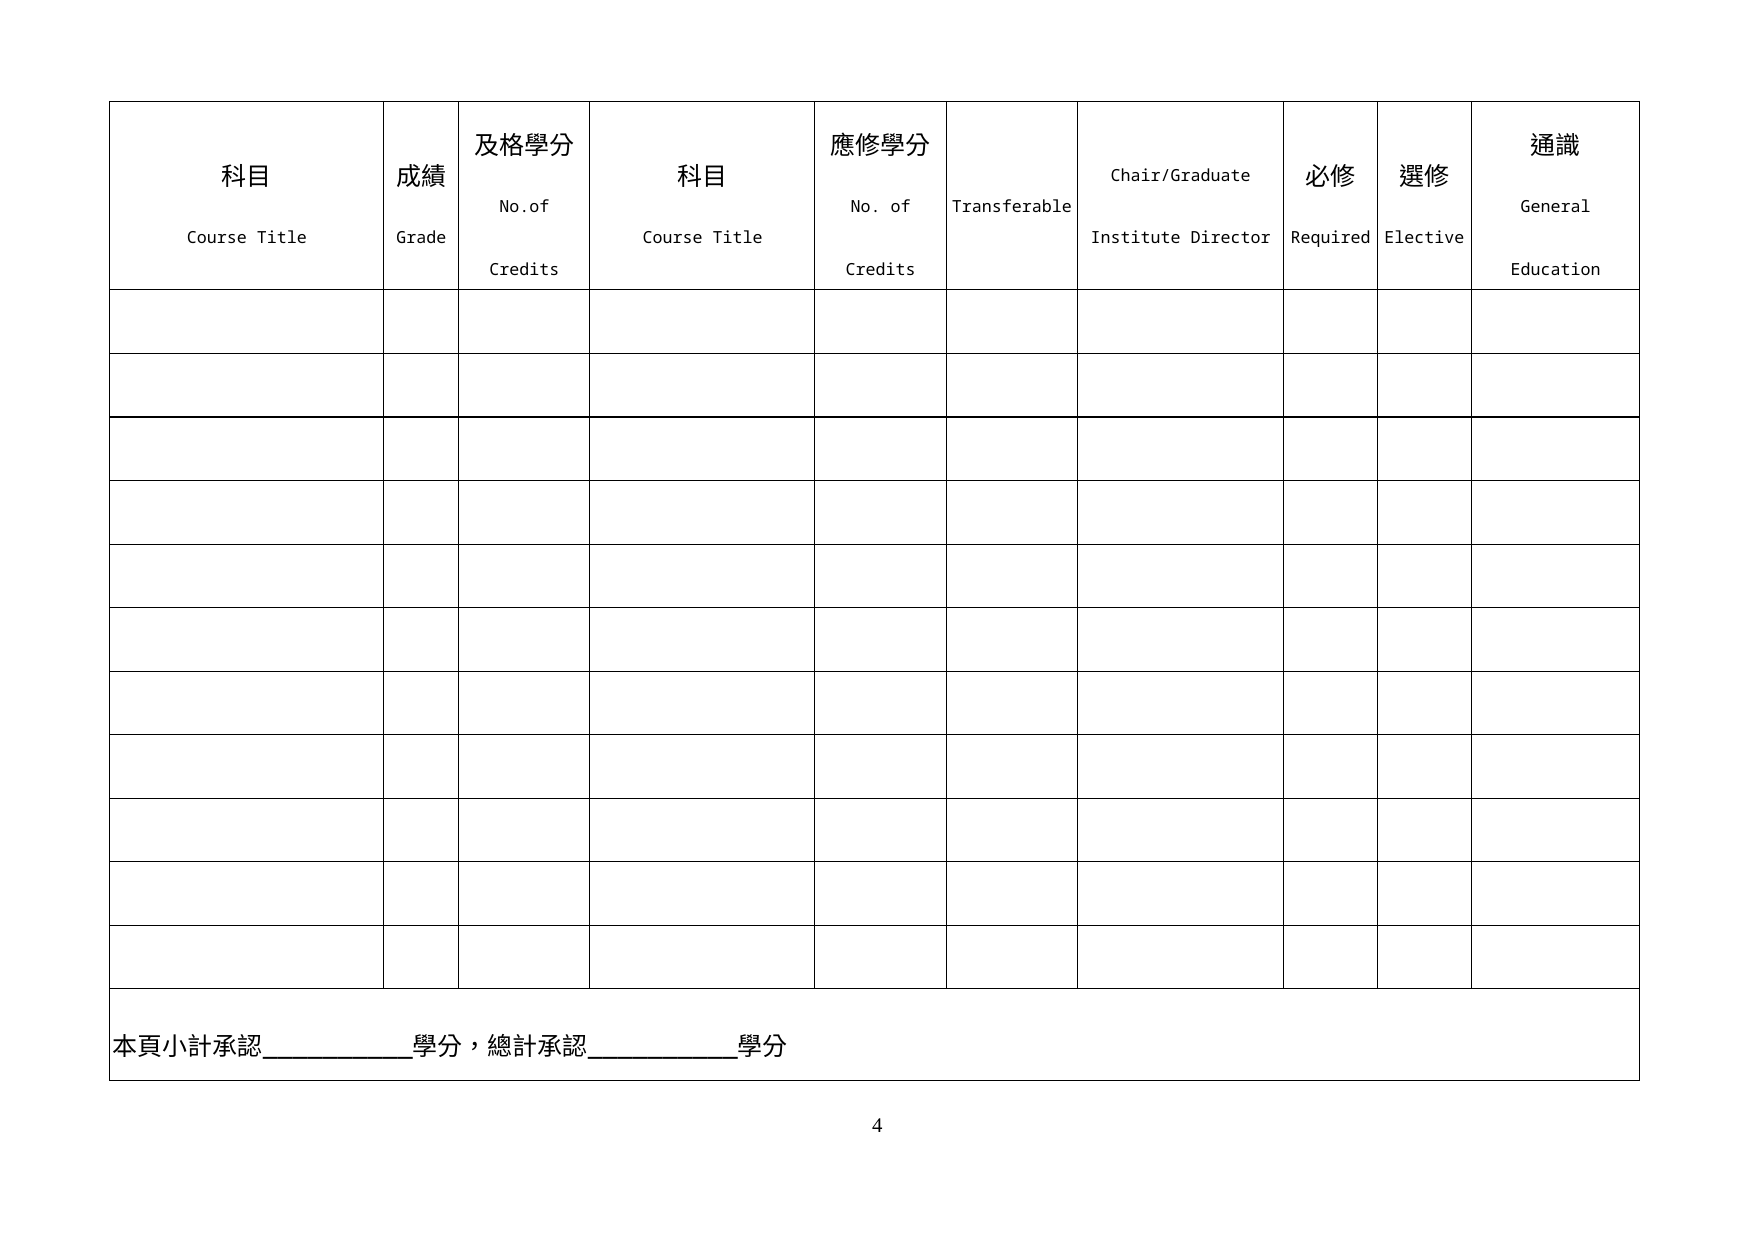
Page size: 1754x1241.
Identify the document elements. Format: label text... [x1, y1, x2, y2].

table_cell [815, 735, 946, 798]
table_cell [384, 862, 458, 925]
table_cell [590, 862, 814, 925]
table_cell [815, 290, 946, 353]
table_cell [459, 418, 589, 480]
table_cell [1284, 862, 1377, 925]
table_cell 本頁小計承認__________學分，總計承認__________學分 [110, 989, 1639, 1080]
table_cell [110, 608, 383, 671]
table_cell [1472, 799, 1639, 861]
table_cell [459, 672, 589, 734]
table_cell [1378, 926, 1471, 988]
table_cell [815, 608, 946, 671]
table_cell [1472, 672, 1639, 734]
table_cell [590, 926, 814, 988]
table_cell [1078, 481, 1283, 543]
table_header Transferable [947, 102, 1077, 289]
table_cell [459, 608, 589, 671]
table_cell [1472, 862, 1639, 925]
table_cell [815, 545, 946, 607]
table_cell [590, 481, 814, 543]
table_cell [384, 290, 458, 353]
table_cell [1472, 735, 1639, 798]
table_cell [947, 418, 1077, 480]
table_cell [590, 799, 814, 861]
table_cell [384, 481, 458, 543]
table_cell [1078, 672, 1283, 734]
table_cell [1472, 290, 1639, 353]
table_cell [1378, 735, 1471, 798]
table_cell [1284, 735, 1377, 798]
table_cell [1378, 418, 1471, 480]
table_cell [459, 862, 589, 925]
table_cell 應修學分 No. of Credits [815, 102, 946, 289]
table_cell 科目 Course Title [110, 102, 383, 289]
table_cell [1078, 799, 1283, 861]
table_cell [947, 799, 1077, 861]
table_cell [947, 290, 1077, 353]
table_cell [1078, 735, 1283, 798]
table_cell [384, 608, 458, 671]
table_cell [1284, 290, 1377, 353]
table_cell [590, 354, 814, 416]
table_cell [1378, 862, 1471, 925]
table_cell [1078, 354, 1283, 416]
table_cell [384, 799, 458, 861]
table_cell [1378, 545, 1471, 607]
table_cell [1078, 608, 1283, 671]
table_cell [384, 926, 458, 988]
table_cell [815, 418, 946, 480]
table_cell 成績 Grade [384, 102, 458, 289]
table_cell [110, 481, 383, 543]
table_cell [384, 672, 458, 734]
table_cell [110, 354, 383, 416]
table_cell [1472, 926, 1639, 988]
table_cell 選修 Elective [1378, 102, 1471, 289]
table_cell [1078, 290, 1283, 353]
table_cell [459, 735, 589, 798]
table_cell [1284, 354, 1377, 416]
table_cell [590, 672, 814, 734]
table_cell [1378, 354, 1471, 416]
table_cell [1378, 672, 1471, 734]
table_cell [947, 545, 1077, 607]
table_cell [459, 926, 589, 988]
table_cell [1472, 418, 1639, 480]
table_cell [1378, 799, 1471, 861]
table_cell [1378, 481, 1471, 543]
table_cell [947, 608, 1077, 671]
table_cell [1284, 418, 1377, 480]
table_cell [110, 418, 383, 480]
table_cell [947, 735, 1077, 798]
table_cell [815, 926, 946, 988]
table_cell [590, 418, 814, 480]
table_cell [815, 354, 946, 416]
table_cell [1378, 290, 1471, 353]
table_cell [1284, 799, 1377, 861]
table_cell [947, 862, 1077, 925]
table_cell [590, 608, 814, 671]
table_cell [1378, 608, 1471, 671]
table_cell [1284, 545, 1377, 607]
table_cell [384, 545, 458, 607]
table_cell [1472, 545, 1639, 607]
table_cell [947, 926, 1077, 988]
table_cell [110, 862, 383, 925]
table_cell [384, 735, 458, 798]
table_cell [1472, 354, 1639, 416]
table_cell [459, 290, 589, 353]
table_cell [1078, 418, 1283, 480]
table_cell 及格學分 No.of Credits [459, 102, 589, 289]
table_cell [1284, 481, 1377, 543]
table_cell [459, 354, 589, 416]
table_cell 必修 Required [1284, 102, 1377, 289]
table_cell [590, 290, 814, 353]
table_cell [815, 672, 946, 734]
table_cell [110, 799, 383, 861]
table_cell [110, 672, 383, 734]
table_cell [110, 735, 383, 798]
table_header Chair/Graduate Institute Director [1078, 102, 1283, 289]
table_cell [1078, 926, 1283, 988]
table_cell [590, 735, 814, 798]
table_cell [459, 481, 589, 543]
table_cell [1078, 545, 1283, 607]
table_cell 通識 General Education [1472, 102, 1639, 289]
table_cell [590, 545, 814, 607]
table_cell [110, 926, 383, 988]
table_cell 科目 Course Title [590, 102, 814, 289]
table_cell [384, 354, 458, 416]
table_cell [815, 862, 946, 925]
table_cell [1284, 926, 1377, 988]
table_cell [110, 545, 383, 607]
table_cell [947, 354, 1077, 416]
table_cell [459, 799, 589, 861]
table_cell [815, 799, 946, 861]
table_cell [384, 418, 458, 480]
table_cell [1472, 481, 1639, 543]
table_cell [947, 672, 1077, 734]
table_cell [815, 481, 946, 543]
table_cell [1472, 608, 1639, 671]
table_cell [1284, 672, 1377, 734]
table_cell [947, 481, 1077, 543]
table_cell [459, 545, 589, 607]
table_cell [110, 290, 383, 353]
table_cell [1284, 608, 1377, 671]
table_cell [1078, 862, 1283, 925]
